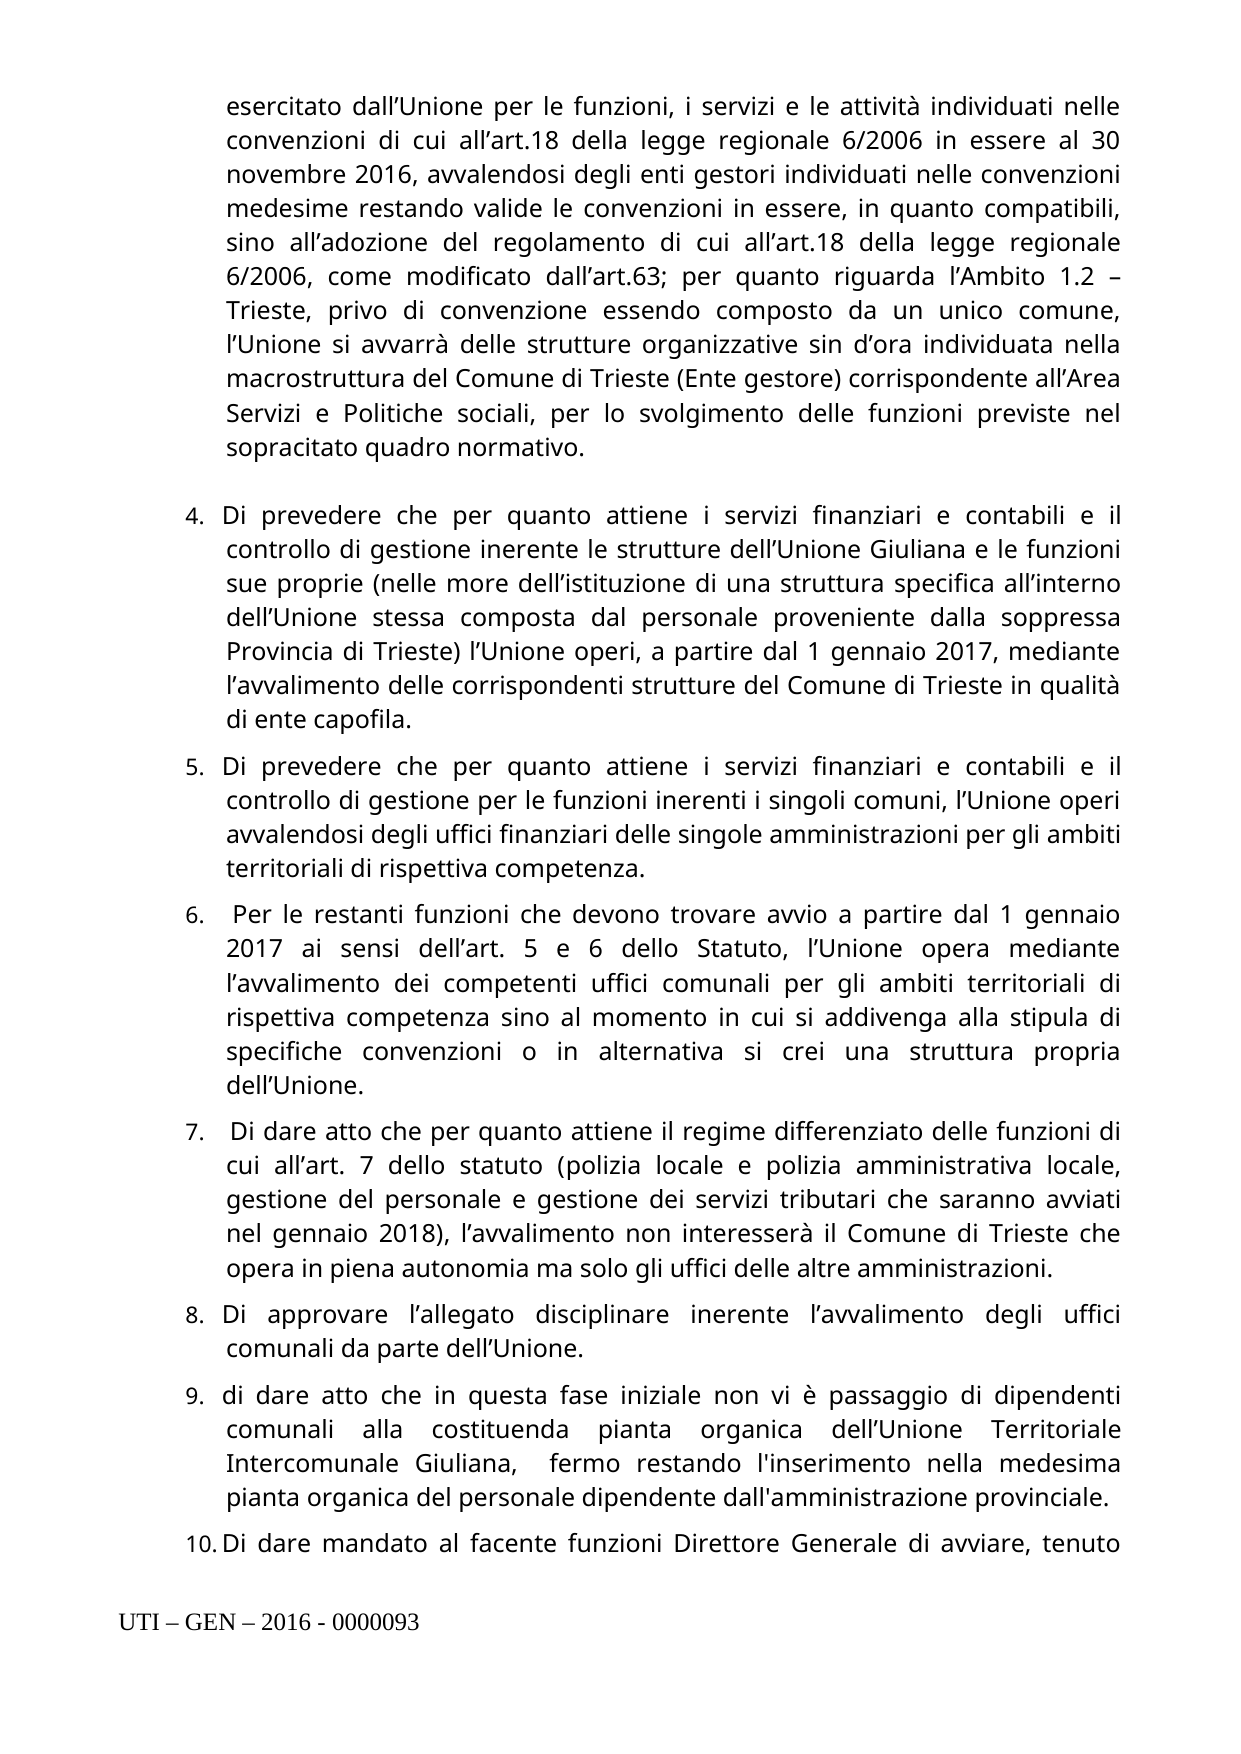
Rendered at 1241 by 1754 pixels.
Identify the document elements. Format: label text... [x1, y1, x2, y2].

list di dare atto che in questa fase iniziale non vi è passaggio di dipendenti comunali alla costituenda pianta organica dell’Unione Territoriale Intercomunale Giuliana, fermo restando l'inserimento nella medesima pianta organica del personale dipendente dall'amministrazione provinciale. [185, 1377, 1122, 1514]
list Di dare mandato al facente funzioni Direttore Generale di avviare, tenuto [185, 1526, 1122, 1560]
list esercitato dall’Unione per le funzioni, i servizi e le attività individuati nelle convenzioni di cui all’art.18 della legge regionale 6/2006 in essere al 30 novembre 2016, avvalendosi degli enti gestori individuati nelle convenzioni medesime restando valide le convenzioni in essere, in quanto compatibili, sino all’adozione del regolamento di cui all’art.18 della legge regionale 6/2006, come modificato dall’art.63; per quanto riguarda l’Ambito 1.2 – Trieste, privo di convenzione essendo composto da un unico comune, l’Unione si avvarrà delle strutture organizzative sin d’ora individuata nella macrostruttura del Comune di Trieste (Ente gestore) corrispondente all’Area Servizi e Politiche sociali, per lo svolgimento delle funzioni previste nel sopracitato quadro normativo. [185, 89, 1122, 463]
list Per le restanti funzioni che devono trovare avvio a partire dal 1 gennaio 2017 ai sensi dell’art. 5 e 6 dello Statuto, l’Unione opera mediante l’avvalimento dei competenti uffici comunali per gli ambiti territoriali di rispettiva competenza sino al momento in cui si addivenga alla stipula di specifiche convenzioni o in alternativa si crei una struttura propria dell’Unione. [185, 897, 1122, 1101]
list Di prevedere che per quanto attiene i servizi finanziari e contabili e il controllo di gestione per le funzioni inerenti i singoli comuni, l’Unione operi avvalendosi degli uffici finanziari delle singole amministrazioni per gli ambiti territoriali di rispettiva competenza. [185, 748, 1122, 884]
list Di dare atto che per quanto attiene il regime differenziato delle funzioni di cui all’art. 7 dello statuto (polizia locale e polizia amministrativa locale, gestione del personale e gestione dei servizi tributari che saranno avviati nel gennaio 2018), l’avvalimento non interesserà il Comune di Trieste che opera in piena autonomia ma solo gli uffici delle altre amministrazioni. [185, 1114, 1122, 1284]
list Di prevedere che per quanto attiene i servizi finanziari e contabili e il controllo di gestione inerente le strutture dell’Unione Giuliana e le funzioni sue proprie (nelle more dell’istituzione di una struttura specifica all’interno dell’Unione stessa composta dal personale proveniente dalla soppressa Provincia di Trieste) l’Unione operi, a partire dal 1 gennaio 2017, mediante l’avvalimento delle corrispondenti strutture del Comune di Trieste in qualità di ente capofila. [185, 497, 1122, 736]
list Di approvare l’allegato disciplinare inerente l’avvalimento degli uffici comunali da parte dell’Unione. [185, 1297, 1122, 1365]
